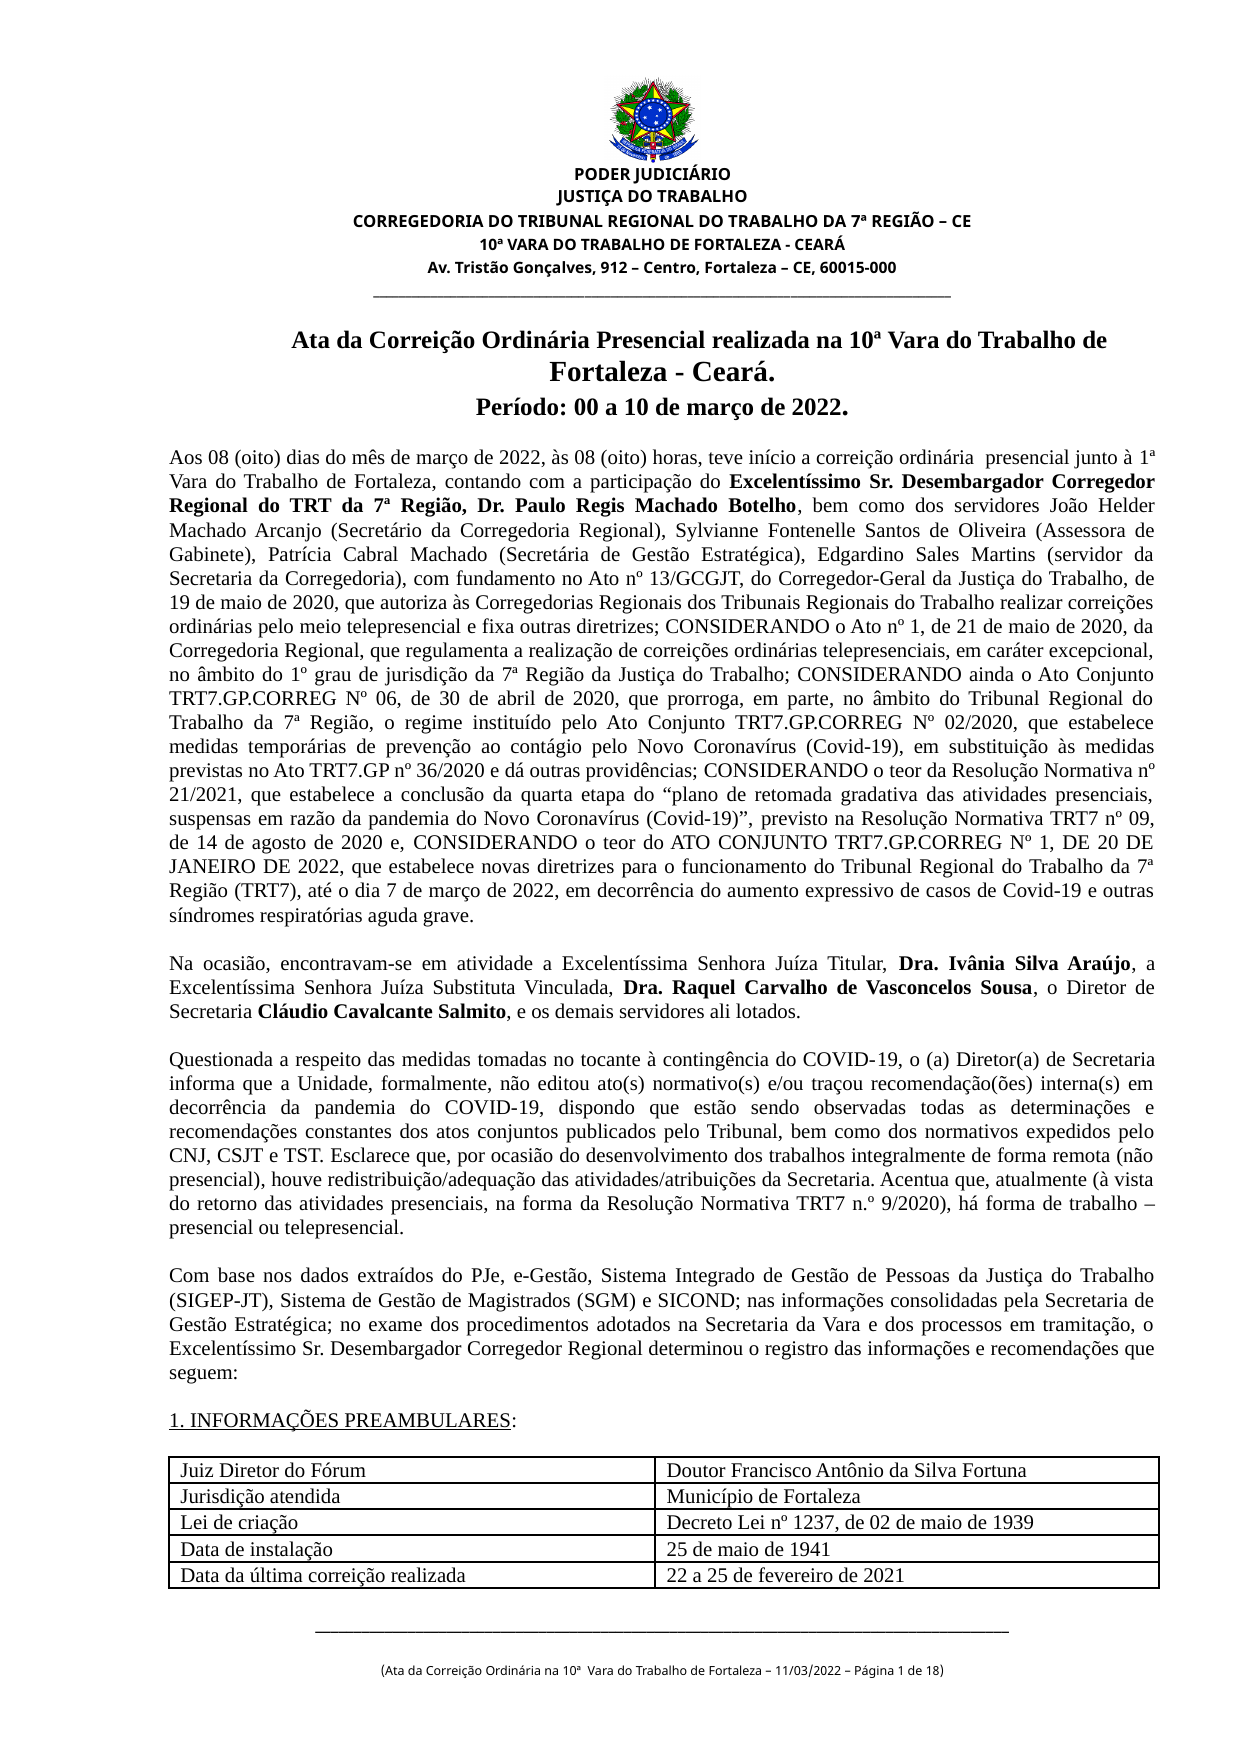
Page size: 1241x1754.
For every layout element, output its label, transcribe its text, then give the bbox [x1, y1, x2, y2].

text 1. INFORMAÇÕES PREAMBULARES: [169, 1408, 1155, 1432]
table_header Doutor Francisco Antônio da Silva Fortuna [656, 1458, 1158, 1482]
table_cell 25 de maio de 1941 [656, 1536, 1158, 1561]
text Na ocasião, encontravam-se em atividade a Excelentíssima Senhora Juíza Titular, Dra. Ivânia Silva Araújo, a Excelentíssima Senhora Juíza Substituta Vinculada, Dra. Raquel Carvalho de Vasconcelos Sousa, o Diretor de Secretaria Cláudio Cavalcante Salmito, e os demais servidores ali lotados. [169, 951, 1155, 1023]
text Período: 00 a 10 de março de 2022. [169, 388, 1155, 421]
table_cell Data da última correição realizada [170, 1563, 654, 1587]
table_cell 22 a 25 de fevereiro de 2021 [656, 1563, 1158, 1587]
table_header Juiz Diretor do Fórum [170, 1458, 654, 1482]
text Ata da Correição Ordinária Presencial realizada na 10ª Vara do Trabalho de Fortaleza - Ceará. [169, 325, 1155, 388]
text Questionada a respeito das medidas tomadas no tocante à contingência do COVID-19, o (a) Diretor(a) de Secretaria informa que a Unidade, formalmente, não editou ato(s) normativo(s) e/ou traçou recomendação(ões) interna(s) em decorrência da pandemia do COVID-19, dispondo que estão sendo observadas todas as determinações e recomendações constantes dos atos conjuntos publicados pelo Tribunal, bem como dos normativos expedidos pelo CNJ, CSJT e TST. Esclarece que, por ocasião do desenvolvimento dos trabalhos integralmente de forma remota (não presencial), houve redistribuição/adequação das atividades/atribuições da Secretaria. Acentua que, atualmente (à vista do retorno das atividades presenciais, na forma da Resolução Normativa TRT7 n.º 9/2020), há forma de trabalho – presencial ou telepresencial. [169, 1047, 1155, 1239]
text Aos 08 (oito) dias do mês de março de 2022, às 08 (oito) horas, teve início a correição ordinária presencial junto à 1ª Vara do Trabalho de Fortaleza, contando com a participação do Excelentíssimo Sr. Desembargador Corregedor Regional do TRT da 7ª Região, Dr. Paulo Regis Machado Botelho, bem como dos servidores João Helder Machado Arcanjo (Secretário da Corregedoria Regional), Sylvianne Fontenelle Santos de Oliveira (Assessora de Gabinete), Patrícia Cabral Machado (Secretária de Gestão Estratégica), Edgardino Sales Martins (servidor da Secretaria da Corregedoria), com fundamento no Ato nº 13/GCGJT, do Corregedor-Geral da Justiça do Trabalho, de 19 de maio de 2020, que autoriza às Corregedorias Regionais dos Tribunais Regionais do Trabalho realizar correições ordinárias pelo meio telepresencial e fixa outras diretrizes; CONSIDERANDO o Ato nº 1, de 21 de maio de 2020, da Corregedoria Regional, que regulamenta a realização de correições ordinárias telepresenciais, em caráter excepcional, no âmbito do 1º grau de jurisdição da 7ª Região da Justiça do Trabalho; CONSIDERANDO ainda o Ato Conjunto TRT7.GP.CORREG Nº 06, de 30 de abril de 2020, que prorroga, em parte, no âmbito do Tribunal Regional do Trabalho da 7ª Região, o regime instituído pelo Ato Conjunto TRT7.GP.CORREG Nº 02/2020, que estabelece medidas temporárias de prevenção ao contágio pelo Novo Coronavírus (Covid-19), em substituição às medidas previstas no Ato TRT7.GP nº 36/2020 e dá outras providências; CONSIDERANDO o teor da Resolução Normativa nº 21/2021, que estabelece a conclusão da quarta etapa do “plano de retomada gradativa das atividades presenciais, suspensas em razão da pandemia do Novo Coronavírus (Covid-19)”, previsto na Resolução Normativa TRT7 nº 09, de 14 de agosto de 2020 e, CONSIDERANDO o teor do ATO CONJUNTO TRT7.GP.CORREG Nº 1, DE 20 DE JANEIRO DE 2022, que estabelece novas diretrizes para o funcionamento do Tribunal Regional do Trabalho da 7ª Região (TRT7), até o dia 7 de março de 2022, em decorrência do aumento expressivo de casos de Covid-19 e outras síndromes respiratórias aguda grave. [169, 445, 1155, 927]
table_cell Lei de criação [170, 1510, 654, 1534]
table_cell Município de Fortaleza [656, 1484, 1158, 1508]
picture [604, 75, 700, 164]
table_cell Jurisdição atendida [170, 1484, 654, 1508]
table_cell Data de instalação [170, 1536, 654, 1561]
table_cell Decreto Lei nº 1237, de 02 de maio de 1939 [656, 1510, 1158, 1534]
text Com base nos dados extraídos do PJe, e-Gestão, Sistema Integrado de Gestão de Pessoas da Justiça do Trabalho (SIGEP-JT), Sistema de Gestão de Magistrados (SGM) e SICOND; nas informações consolidadas pela Secretaria de Gestão Estratégica; no exame dos procedimentos adotados na Secretaria da Vara e dos processos em tramitação, o Excelentíssimo Sr. Desembargador Corregedor Regional determinou o registro das informações e recomendações que seguem: [169, 1263, 1155, 1384]
